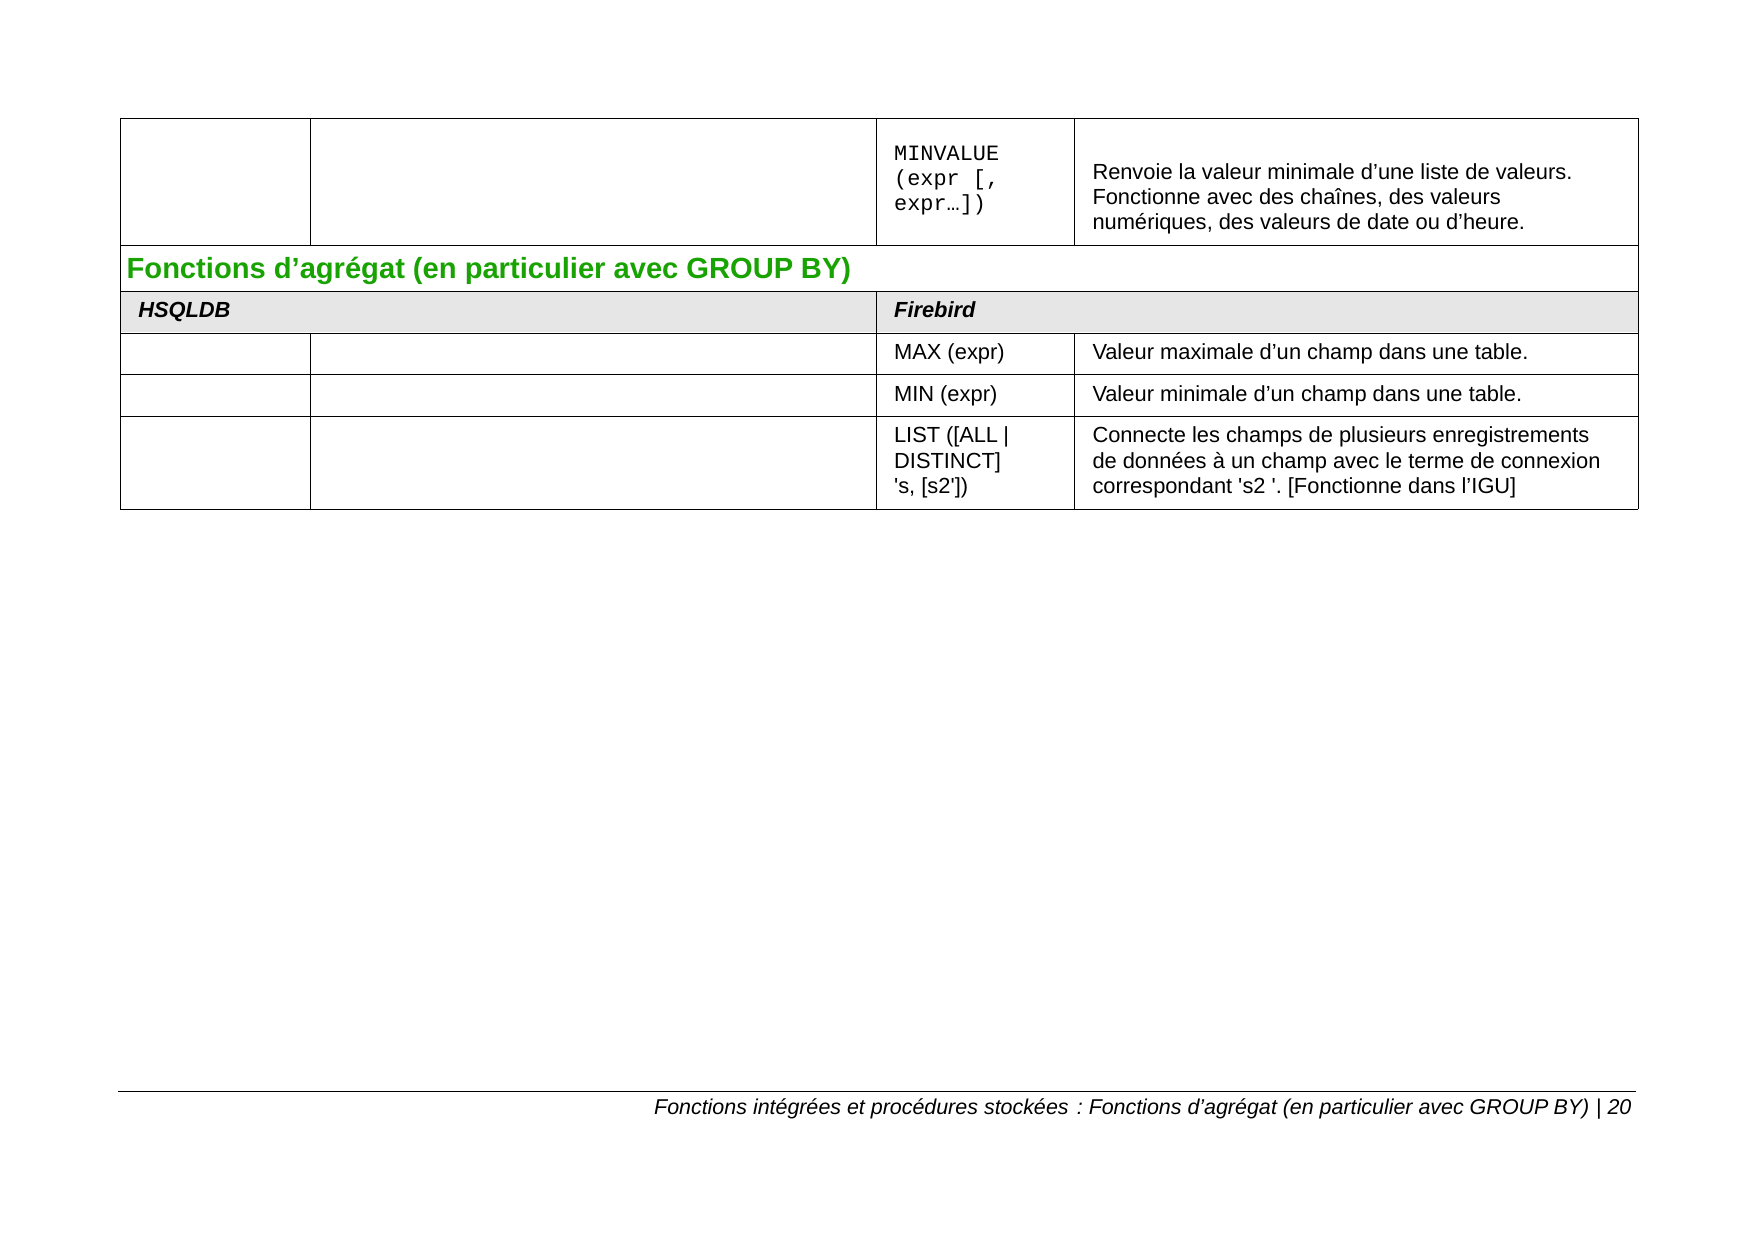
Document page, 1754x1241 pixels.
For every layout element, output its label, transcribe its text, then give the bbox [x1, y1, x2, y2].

table_cell MIN (expr) [877, 375, 1074, 416]
table_cell [311, 334, 876, 374]
table_cell HSQLDB [121, 292, 876, 332]
table_cell Connecte les champs de plusieurs enregistrements de données à un champ avec le terme de connexion correspondant 's2 '. [Fonctionne dans l’IGU] [1075, 417, 1638, 508]
table_cell [311, 119, 876, 245]
table_cell [311, 375, 876, 416]
table_cell MINVALUE (expr [, expr…]) [877, 119, 1074, 245]
table_cell [121, 334, 310, 374]
table_cell [121, 119, 310, 245]
table_cell MAX (expr) [877, 334, 1074, 374]
table_cell Firebird [877, 292, 1638, 332]
table_cell [121, 375, 310, 416]
table_cell LIST ([ALL | DISTINCT] 's, [s2']) [877, 417, 1074, 508]
table_cell [311, 417, 876, 508]
table_cell Valeur maximale d’un champ dans une table. [1075, 334, 1638, 374]
table_cell [121, 417, 310, 508]
table_header Fonctions d’agrégat (en particulier avec GROUP BY) [121, 246, 1638, 291]
table_cell Valeur minimale d’un champ dans une table. [1075, 375, 1638, 416]
table_cell Renvoie la valeur minimale d’une liste de valeurs. Fonctionne avec des chaînes, des valeurs numériques, des valeurs de date ou d’heure. [1075, 119, 1638, 245]
